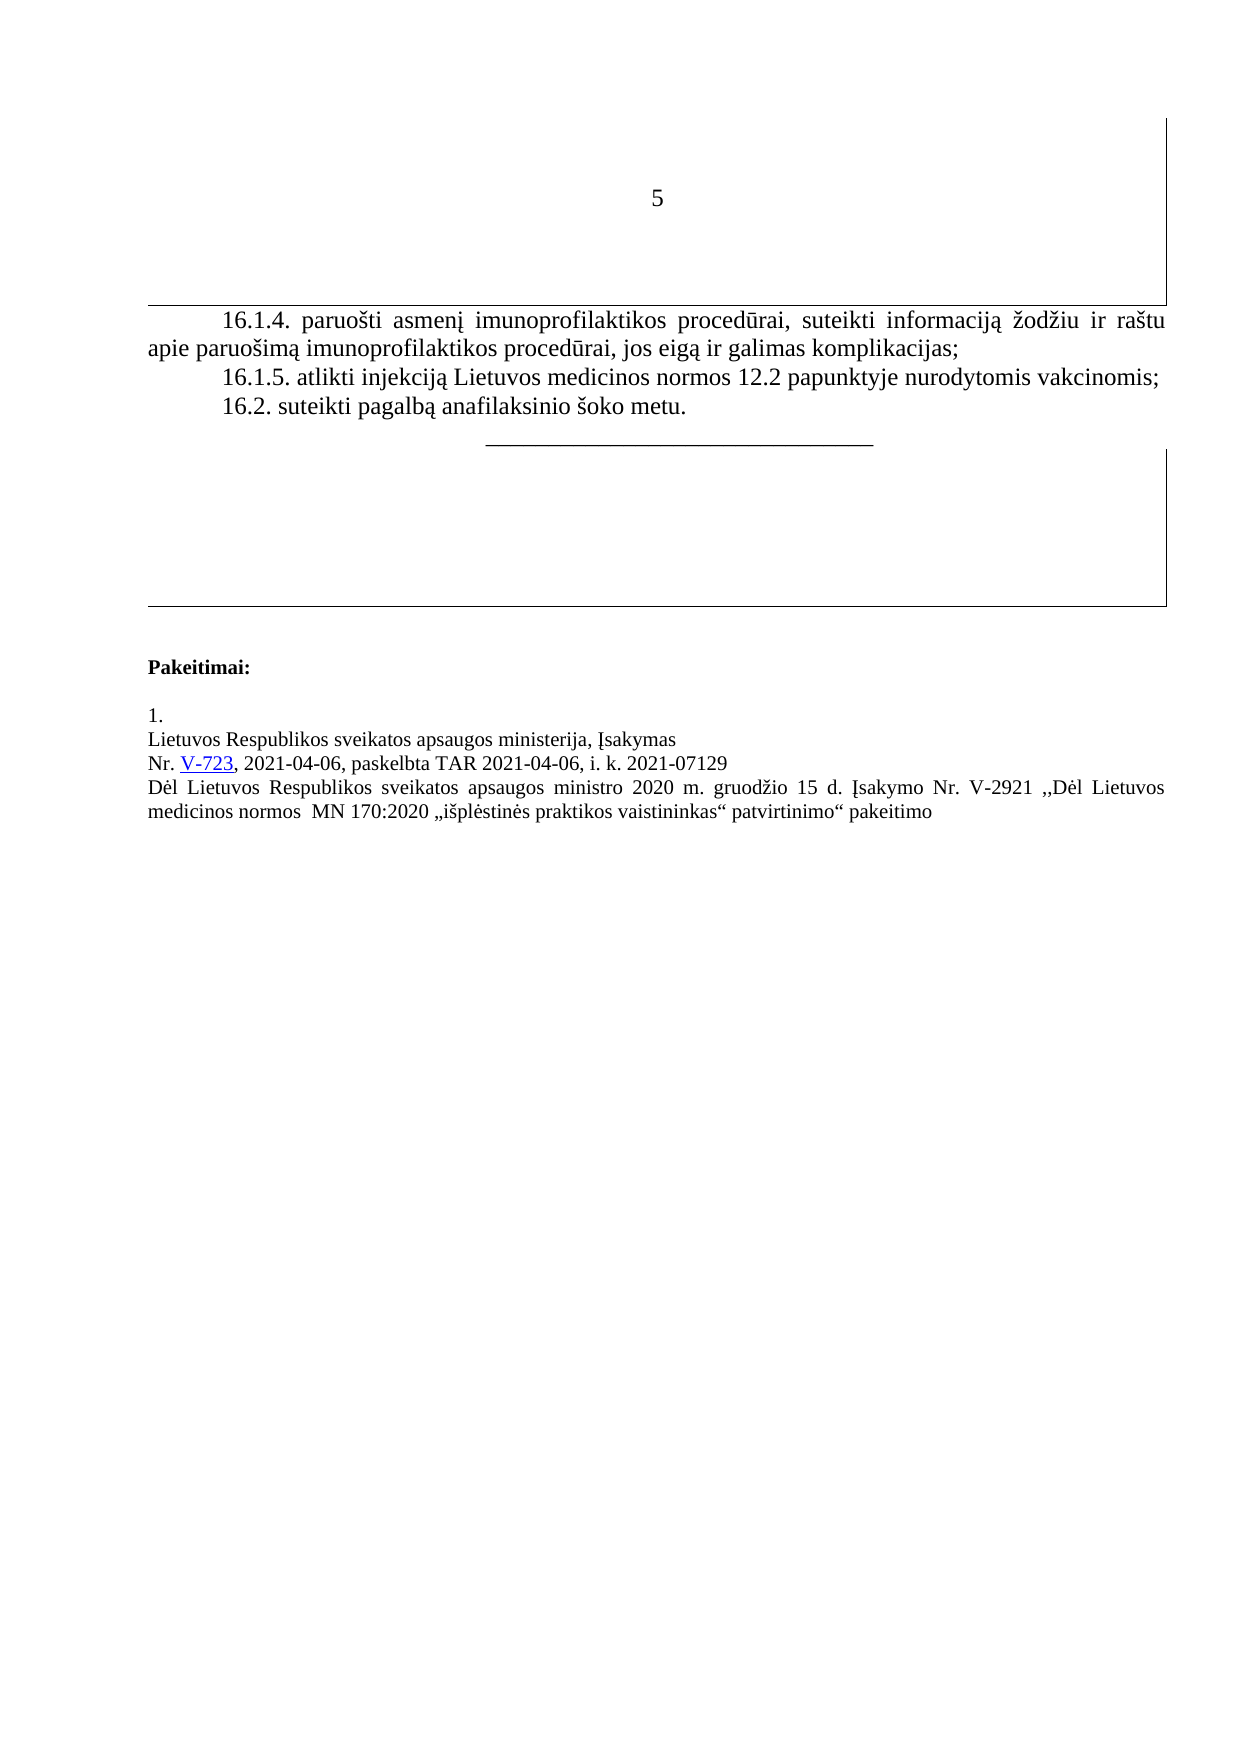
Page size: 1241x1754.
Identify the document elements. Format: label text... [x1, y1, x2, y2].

text 16.1.5. atlikti injekciją Lietuvos medicinos normos 12.2 papunktyje nurodytomis vakcinomis; [148, 362, 1167, 391]
text _______________________________ [148, 420, 1167, 448]
text Lietuvos Respublikos sveikatos apsaugos ministerija, Įsakymas [148, 727, 1167, 751]
text Dėl Lietuvos Respublikos sveikatos apsaugos ministro 2020 m. gruodžio 15 d. Įsakymo Nr. V-2921 ,,Dėl Lietuvos medicinos normos MN 170:2020 „išplėstinės praktikos vaistininkas“ patvirtinimo“ pakeitimo [148, 775, 1167, 823]
text 16.2. suteikti pagalbą anafilaksinio šoko metu. [148, 391, 1167, 420]
text Pakeitimai: [148, 654, 1167, 679]
text 1. [148, 703, 1167, 727]
text Nr. V-723, 2021-04-06, paskelbta TAR 2021-04-06, i. k. 2021-07129 [148, 751, 1167, 775]
text 16.1.4. paruošti asmenį imunoprofilaktikos procedūrai, suteikti informaciją žodžiu ir raštu apie paruošimą imunoprofilaktikos procedūrai, jos eigą ir galimas komplikacijas; [148, 305, 1167, 362]
